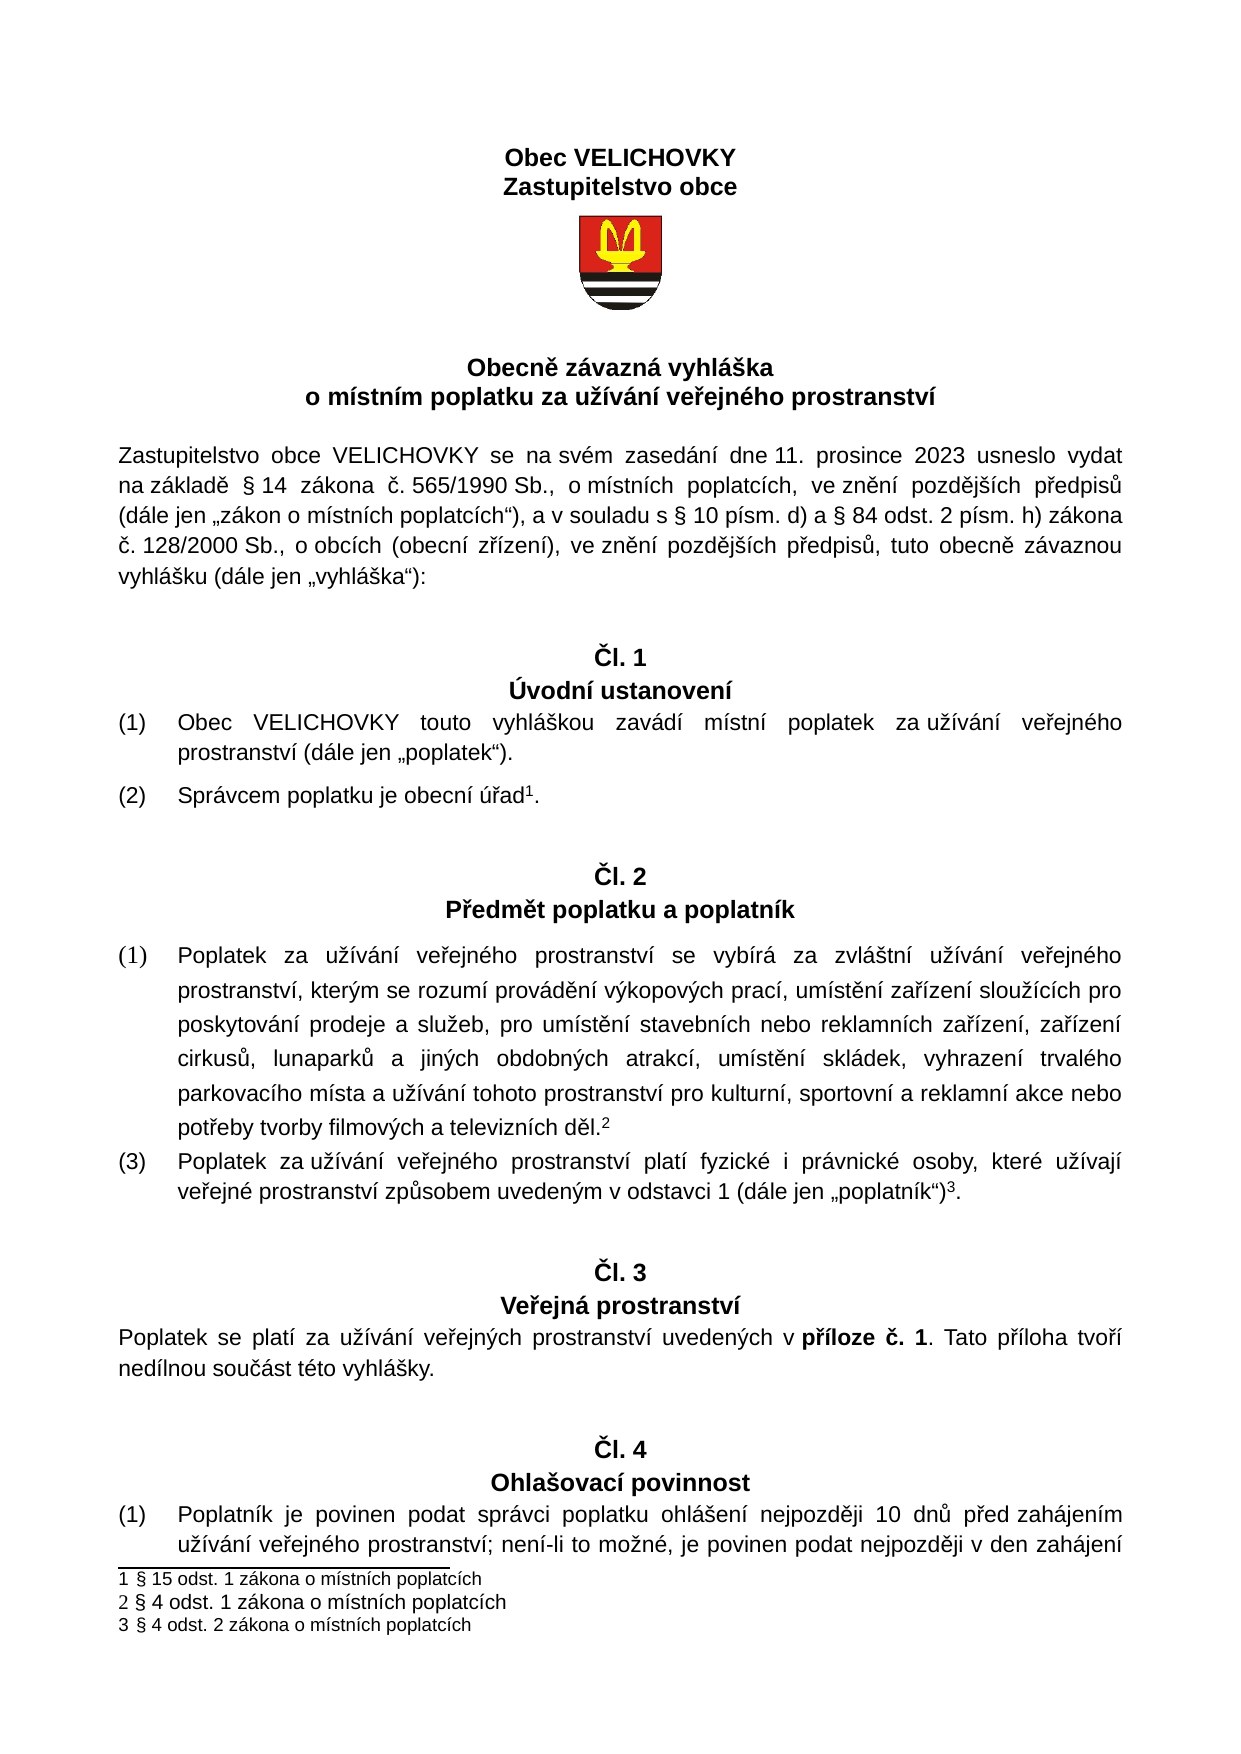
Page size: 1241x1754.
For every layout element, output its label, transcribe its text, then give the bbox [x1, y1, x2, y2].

list § 4 odst. 2 zákona o místních poplatcích [118, 1614, 1122, 1635]
text Poplatek se platí za užívání veřejných prostranství uvedených v příloze č. 1. Tato příloha tvoří nedílnou součást této vyhlášky. [118, 1324, 1122, 1381]
list Obec VELICHOVKY touto vyhláškou zavádí místní poplatek za užívání veřejného prostranství (dále jen „poplatek“). [118, 709, 1122, 765]
subtitle Obecně závazná vyhláška o místním poplatku za užívání veřejného prostranství [118, 353, 1122, 411]
list Poplatník je povinen podat správci poplatku ohlášení nejpozději 10 dnů před zahájením užívání veřejného prostranství; není-li to možné, je povinen podat nejpozději v den zahájení [118, 1501, 1122, 1557]
list Správcem poplatku je obecní úřad. [118, 782, 1122, 808]
subtitle Čl. 2 Předmět poplatku a poplatník [118, 862, 1122, 924]
list Poplatek za užívání veřejného prostranství platí fyzické i právnické osoby, které užívají veřejné prostranství způsobem uvedeným v odstavci 1 (dále jen „poplatník“). [118, 1148, 1122, 1204]
subtitle Čl. 1 Úvodní ustanovení [118, 643, 1122, 704]
subtitle Čl. 3 Veřejná prostranství [118, 1258, 1122, 1320]
subtitle Čl. 4 Ohlašovací povinnost [118, 1435, 1122, 1497]
text Obec VELICHOVKY Zastupitelstvo obce [118, 143, 1122, 201]
list Poplatek za užívání veřejného prostranství se vybírá za zvláštní užívání veřejného prostranství, kterým se rozumí provádění výkopových prací, umístění zařízení sloužících pro poskytování prodeje a služeb, pro umístění stavebních nebo reklamních zařízení, zařízení cirkusů, lunaparků a jiných obdobných atrakcí, umístění skládek, vyhrazení trvalého parkovacího místa a užívání tohoto prostranství pro kulturní, sportovní a reklamní akce nebo potřeby tvorby filmových a televizních děl. [118, 941, 1122, 1140]
list § 15 odst. 1 zákona o místních poplatcích [118, 1568, 1122, 1590]
text Zastupitelstvo obce VELICHOVKY se na svém zasedání dne 11. prosince 2023 usneslo vydat na základě § 14 zákona č. 565/1990 Sb., o místních poplatcích, ve znění pozdějších předpisů (dále jen „zákon o místních poplatcích“), a v souladu s § 10 písm. d) a § 84 odst. 2 písm. h) zákona č. 128/2000 Sb., o obcích (obecní zřízení), ve znění pozdějších předpisů, tuto obecně závaznou vyhlášku (dále jen „vyhláška“): [118, 442, 1122, 589]
list § 4 odst. 1 zákona o místních poplatcích [118, 1590, 1122, 1614]
